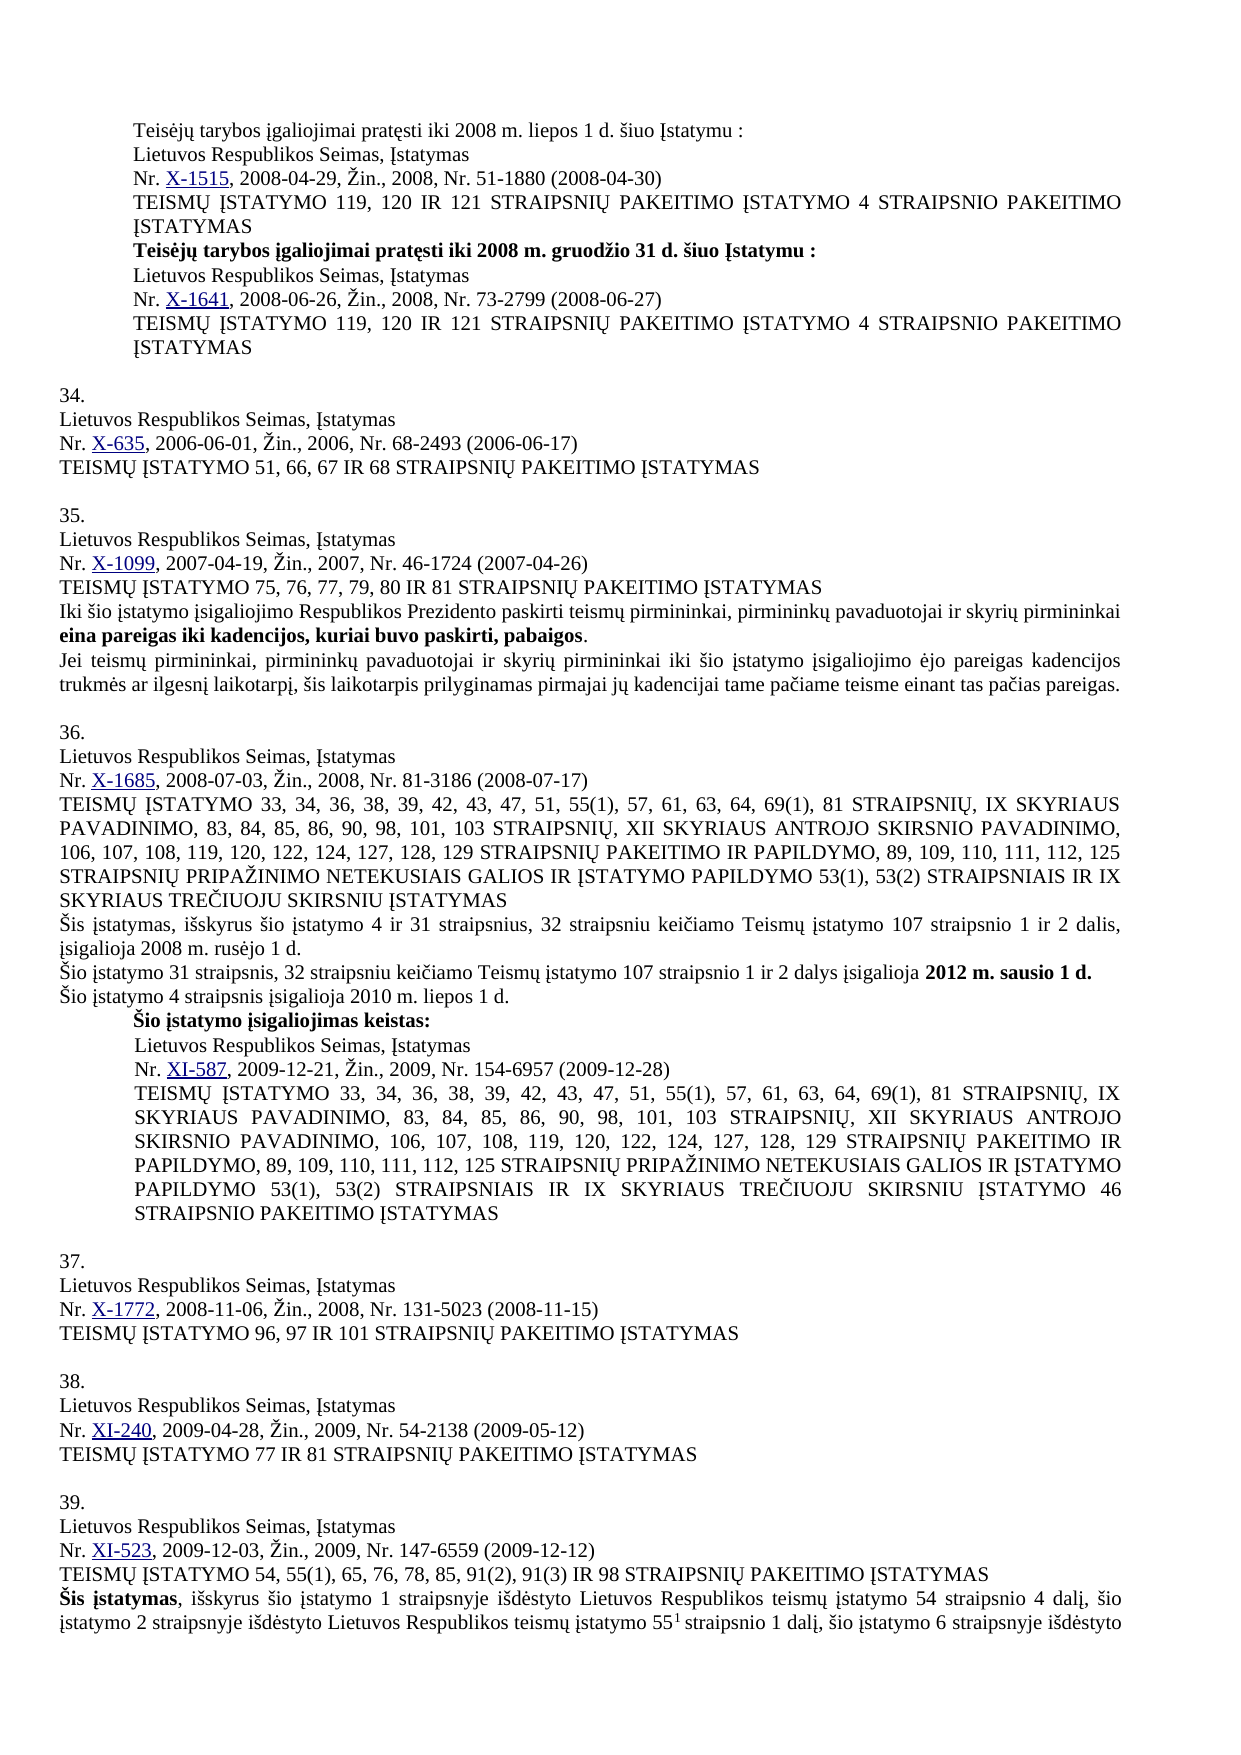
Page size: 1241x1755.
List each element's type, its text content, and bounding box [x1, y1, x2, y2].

text TEISMŲ ĮSTATYMO 75, 76, 77, 79, 80 IR 81 STRAIPSNIŲ PAKEITIMO ĮSTATYMAS [59, 575, 1122, 599]
text 37. [59, 1249, 1122, 1273]
text Lietuvos Respublikos Seimas, Įstatymas [59, 744, 1122, 768]
text TEISMŲ ĮSTATYMO 51, 66, 67 IR 68 STRAIPSNIŲ PAKEITIMO ĮSTATYMAS [59, 455, 1122, 479]
text Nr. XI-587, 2009-12-21, Žin., 2009, Nr. 154-6957 (2009-12-28) [59, 1057, 1122, 1081]
text TEISMŲ ĮSTATYMO 54, 55(1), 65, 76, 78, 85, 91(2), 91(3) IR 98 STRAIPSNIŲ PAKEITIMO ĮSTATYMAS [59, 1562, 1122, 1586]
text Nr. XI-523, 2009-12-03, Žin., 2009, Nr. 147-6559 (2009-12-12) [59, 1538, 1122, 1562]
text Nr. X-1772, 2008-11-06, Žin., 2008, Nr. 131-5023 (2008-11-15) [59, 1297, 1122, 1321]
text Nr. X-1099, 2007-04-19, Žin., 2007, Nr. 46-1724 (2007-04-26) [59, 551, 1122, 575]
text Nr. XI-240, 2009-04-28, Žin., 2009, Nr. 54-2138 (2009-05-12) [59, 1417, 1122, 1442]
text Lietuvos Respublikos Seimas, Įstatymas [59, 1514, 1122, 1538]
text 34. [59, 383, 1122, 407]
text Lietuvos Respublikos Seimas, Įstatymas [59, 142, 1122, 166]
text Teisėjų tarybos įgaliojimai pratęsti iki 2008 m. gruodžio 31 d. šiuo Įstatymu : [59, 238, 1122, 262]
text Nr. X-1641, 2008-06-26, Žin., 2008, Nr. 73-2799 (2008-06-27) [59, 287, 1122, 311]
text 38. [59, 1369, 1122, 1393]
text Šis įstatymas, išskyrus šio įstatymo 1 straipsnyje išdėstyto Lietuvos Respublikos teismų įstatymo 54 straipsnio 4 dalį, šio įstatymo 2 straipsnyje išdėstyto Lietuvos Respublikos teismų įstatymo 551 straipsnio 1 dalį, šio įstatymo 6 straipsnyje išdėstyto [59, 1586, 1122, 1634]
text Lietuvos Respublikos Seimas, Įstatymas [59, 407, 1122, 431]
text Lietuvos Respublikos Seimas, Įstatymas [59, 527, 1122, 551]
text Lietuvos Respublikos Seimas, Įstatymas [59, 1393, 1122, 1417]
text TEISMŲ ĮSTATYMO 96, 97 IR 101 STRAIPSNIŲ PAKEITIMO ĮSTATYMAS [59, 1321, 1122, 1345]
text 39. [59, 1490, 1122, 1514]
text Šio įstatymo 4 straipsnis įsigalioja 2010 m. liepos 1 d. [59, 984, 1122, 1008]
text Iki šio įstatymo įsigaliojimo Respublikos Prezidento paskirti teismų pirmininkai, pirmininkų pavaduotojai ir skyrių pirmininkai eina pareigas iki kadencijos, kuriai buvo paskirti, pabaigos. [59, 599, 1122, 647]
text TEISMŲ ĮSTATYMO 33, 34, 36, 38, 39, 42, 43, 47, 51, 55(1), 57, 61, 63, 64, 69(1), 81 STRAIPSNIŲ, IX SKYRIAUS PAVADINIMO, 83, 84, 85, 86, 90, 98, 101, 103 STRAIPSNIŲ, XII SKYRIAUS ANTROJO SKIRSNIO PAVADINIMO, 106, 107, 108, 119, 120, 122, 124, 127, 128, 129 STRAIPSNIŲ PAKEITIMO IR PAPILDYMO, 89, 109, 110, 111, 112, 125 STRAIPSNIŲ PRIPAŽINIMO NETEKUSIAIS GALIOS IR ĮSTATYMO PAPILDYMO 53(1), 53(2) STRAIPSNIAIS IR IX SKYRIAUS TREČIUOJU SKIRSNIU ĮSTATYMO 46 STRAIPSNIO PAKEITIMO ĮSTATYMAS [134, 1081, 1122, 1225]
text Lietuvos Respublikos Seimas, Įstatymas [59, 262, 1122, 287]
text TEISMŲ ĮSTATYMO 33, 34, 36, 38, 39, 42, 43, 47, 51, 55(1), 57, 61, 63, 64, 69(1), 81 STRAIPSNIŲ, IX SKYRIAUS PAVADINIMO, 83, 84, 85, 86, 90, 98, 101, 103 STRAIPSNIŲ, XII SKYRIAUS ANTROJO SKIRSNIO PAVADINIMO, 106, 107, 108, 119, 120, 122, 124, 127, 128, 129 STRAIPSNIŲ PAKEITIMO IR PAPILDYMO, 89, 109, 110, 111, 112, 125 STRAIPSNIŲ PRIPAŽINIMO NETEKUSIAIS GALIOS IR ĮSTATYMO PAPILDYMO 53(1), 53(2) STRAIPSNIAIS IR IX SKYRIAUS TREČIUOJU SKIRSNIU ĮSTATYMAS [59, 792, 1122, 912]
text TEISMŲ ĮSTATYMO 119, 120 IR 121 STRAIPSNIŲ PAKEITIMO ĮSTATYMO 4 STRAIPSNIO PAKEITIMO ĮSTATYMAS [133, 190, 1122, 238]
text Jei teismų pirmininkai, pirmininkų pavaduotojai ir skyrių pirmininkai iki šio įstatymo įsigaliojimo ėjo pareigas kadencijos trukmės ar ilgesnį laikotarpį, šis laikotarpis prilyginamas pirmajai jų kadencijai tame pačiame teisme einant tas pačias pareigas. [59, 647, 1122, 696]
text Šio įstatymo 31 straipsnis, 32 straipsniu keičiamo Teismų įstatymo 107 straipsnio 1 ir 2 dalys įsigalioja 2012 m. sausio 1 d. [59, 960, 1122, 984]
text Teisėjų tarybos įgaliojimai pratęsti iki 2008 m. liepos 1 d. šiuo Įstatymu : [59, 118, 1122, 142]
text Šis įstatymas, išskyrus šio įstatymo 4 ir 31 straipsnius, 32 straipsniu keičiamo Teismų įstatymo 107 straipsnio 1 ir 2 dalis, įsigalioja 2008 m. rusėjo 1 d. [59, 912, 1122, 960]
text Nr. X-1515, 2008-04-29, Žin., 2008, Nr. 51-1880 (2008-04-30) [59, 166, 1122, 190]
text Lietuvos Respublikos Seimas, Įstatymas [59, 1032, 1122, 1057]
text Lietuvos Respublikos Seimas, Įstatymas [59, 1273, 1122, 1297]
text 35. [59, 503, 1122, 527]
text 36. [59, 720, 1122, 744]
text Nr. X-635, 2006-06-01, Žin., 2006, Nr. 68-2493 (2006-06-17) [59, 431, 1122, 455]
text Šio įstatymo įsigaliojimas keistas: [59, 1008, 1122, 1032]
text TEISMŲ ĮSTATYMO 77 IR 81 STRAIPSNIŲ PAKEITIMO ĮSTATYMAS [59, 1442, 1122, 1466]
text TEISMŲ ĮSTATYMO 119, 120 IR 121 STRAIPSNIŲ PAKEITIMO ĮSTATYMO 4 STRAIPSNIO PAKEITIMO ĮSTATYMAS [133, 311, 1122, 359]
text Nr. X-1685, 2008-07-03, Žin., 2008, Nr. 81-3186 (2008-07-17) [59, 768, 1122, 792]
